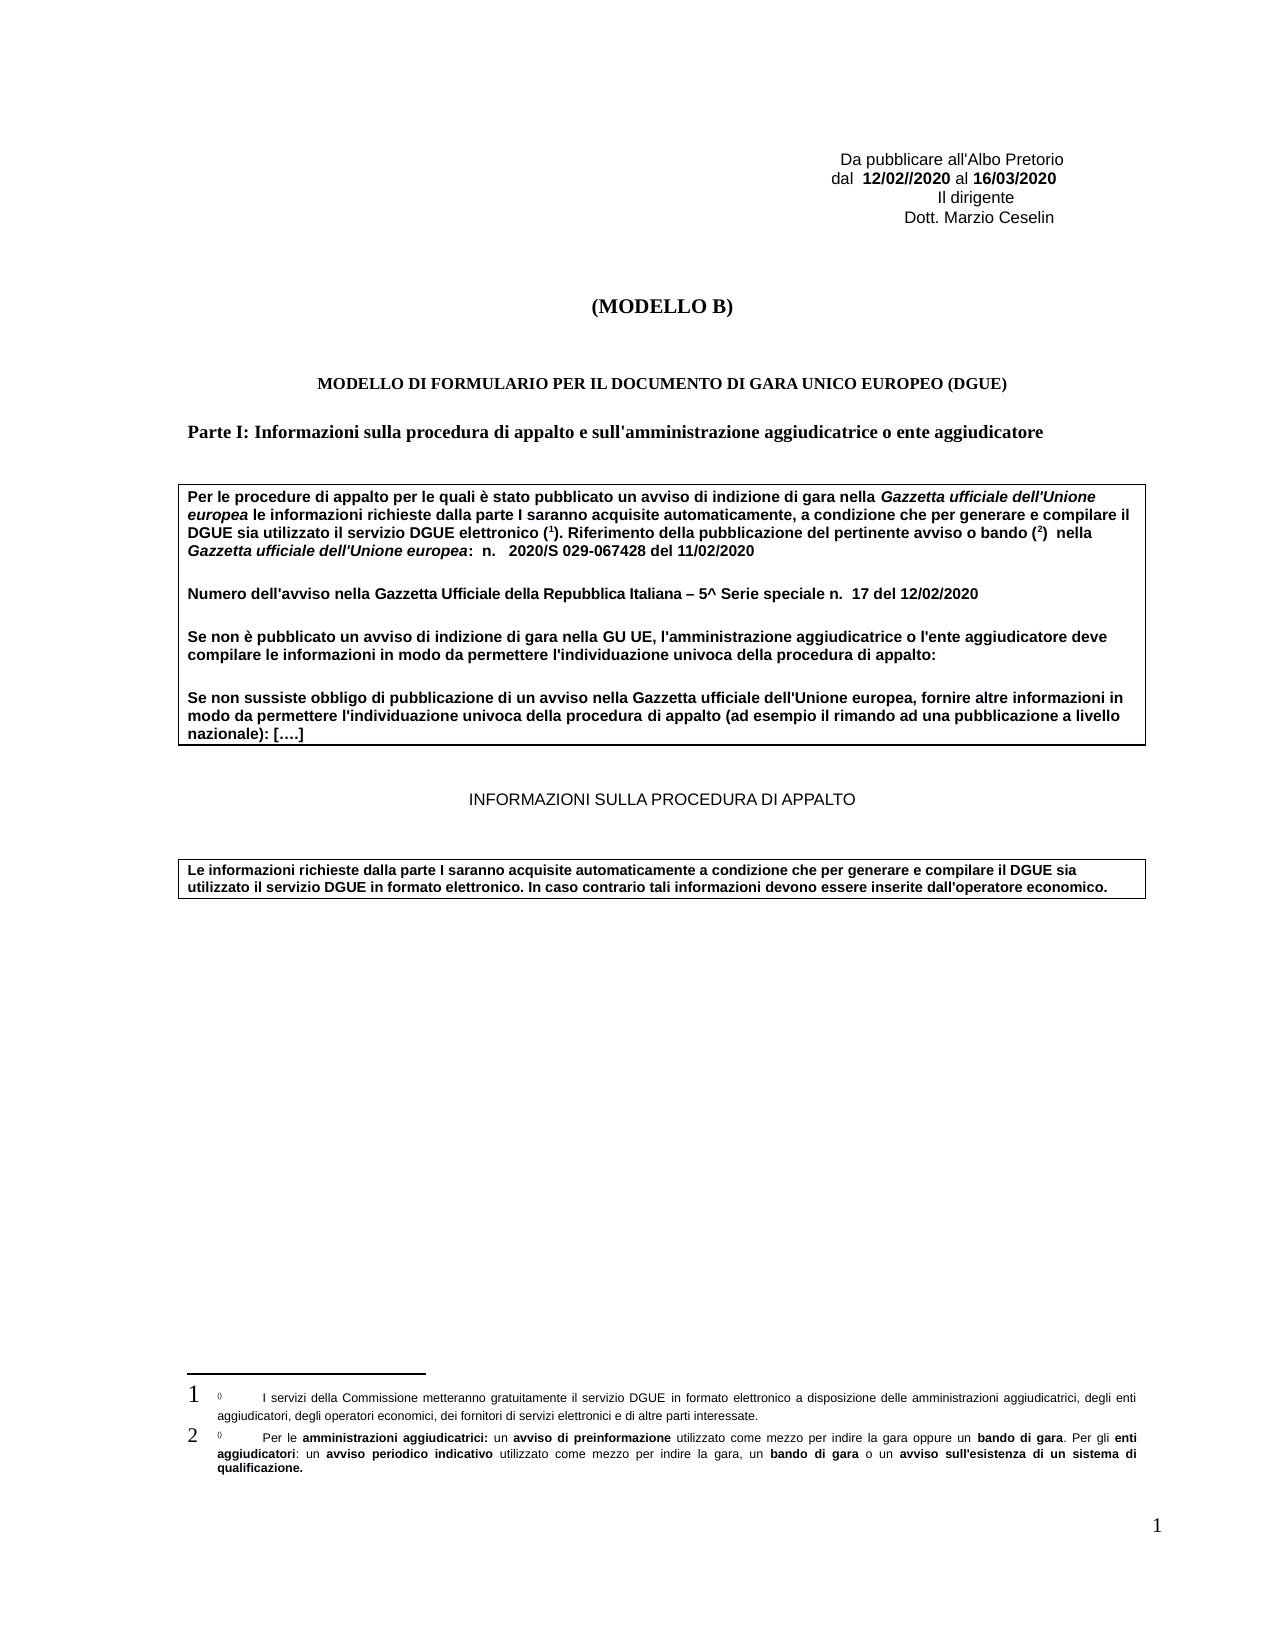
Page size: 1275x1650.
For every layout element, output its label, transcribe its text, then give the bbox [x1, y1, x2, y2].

title Parte I: Informazioni sulla procedura di appalto e sull'amministrazione aggiudicatrice o ente aggiudicatore [187, 421, 1137, 443]
title Informazioni sulla procedura di appalto [187, 790, 1137, 809]
text () Per le amministrazioni aggiudicatrici: un avviso di preinformazione utilizzato come mezzo per indire la gara oppure un bando di gara. Per gli enti aggiudicatori: un avviso periodico indicativo utilizzato come mezzo per indire la gara, un bando di gara o un avviso sull'esistenza di un sistema di qualificazione. [187, 1423, 1137, 1476]
text Se non è pubblicato un avviso di indizione di gara nella GU UE, l'amministrazione aggiudicatrice o l'ente aggiudicatore deve compilare le informazioni in modo da permettere l'individuazione univoca della procedura di appalto: [179, 624, 1145, 663]
text Le informazioni richieste dalla parte I saranno acquisite automaticamente a condizione che per generare e compilare il DGUE sia utilizzato il servizio DGUE in formato elettronico. In caso contrario tali informazioni devono essere inserite dall'operatore economico. [179, 860, 1145, 898]
text () I servizi della Commissione metteranno gratuitamente il servizio DGUE in formato elettronico a disposizione delle amministrazioni aggiudicatrici, degli enti aggiudicatori, degli operatori economici, dei fornitori di servizi elettronici e di altre parti interessate. [187, 1379, 1137, 1423]
text Per le procedure di appalto per le quali è stato pubblicato un avviso di indizione di gara nella Gazzetta ufficiale dell'Unione europea le informazioni richieste dalla parte I saranno acquisite automaticamente, a condizione che per generare e compilare il DGUE sia utilizzato il servizio DGUE elettronico (). Riferimento della pubblicazione del pertinente avviso o bando () nella Gazzetta ufficiale dell'Unione europea: n. 2020/S 029-067428 del 11/02/2020 [179, 485, 1145, 559]
text Modello di formulario per il documento di gara unico europeo (DGUE) [187, 373, 1137, 393]
subtitle (MODELLO B) [187, 294, 1137, 318]
text Se non sussiste obbligo di pubblicazione di un avviso nella Gazzetta ufficiale dell'Unione europea, fornire altre informazioni in modo da permettere l'individuazione univoca della procedura di appalto (ad esempio il rimando ad una pubblicazione a livello nazionale): [….] [179, 685, 1145, 744]
text Numero dell'avviso nella Gazzetta Ufficiale della Repubblica Italiana – 5^ Serie speciale n. 17 del 12/02/2020 [179, 581, 1145, 602]
